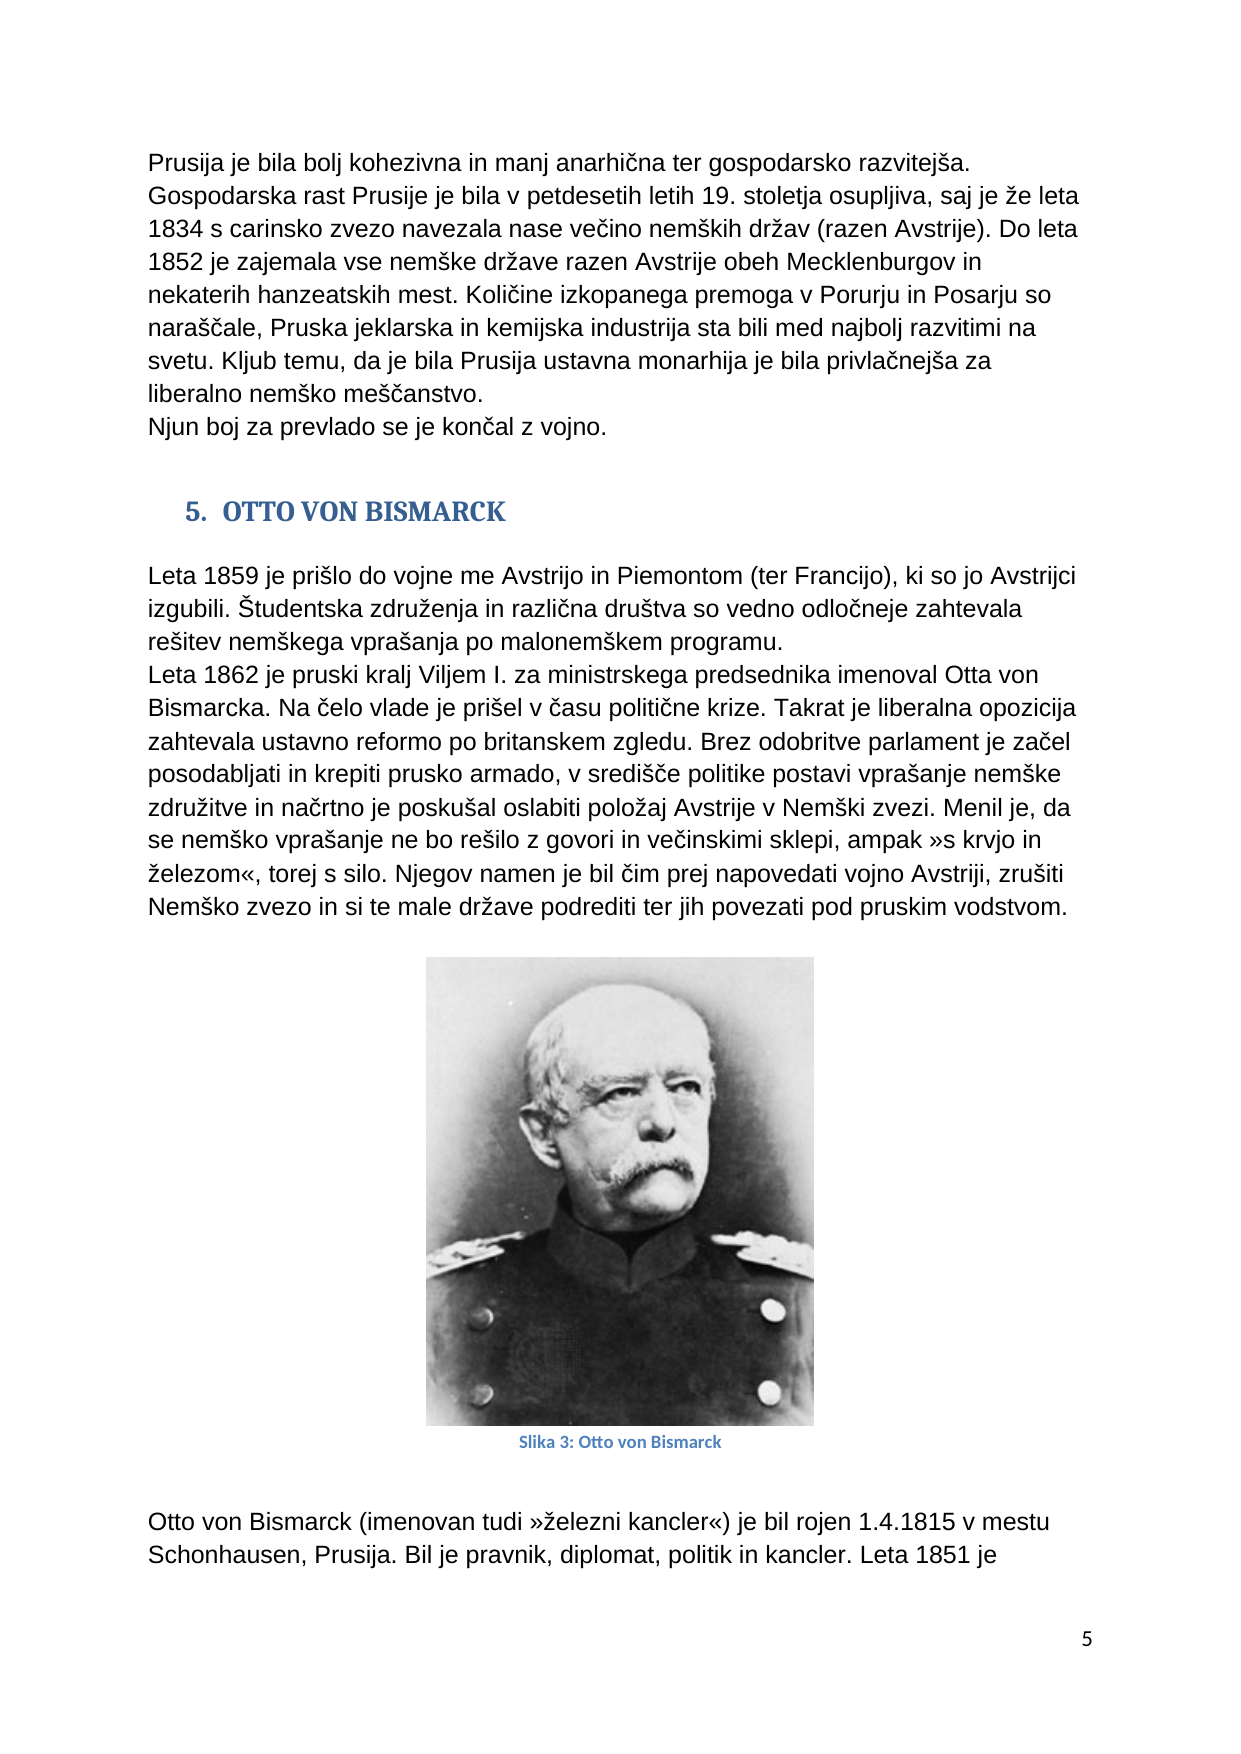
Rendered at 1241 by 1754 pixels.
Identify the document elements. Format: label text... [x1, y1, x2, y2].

text Leta 1859 je prišlo do vojne me Avstrijo in Piemontom (ter Francijo), ki so jo Avstrijci izgubili. Študentska združenja in različna društva so vedno odločneje zahtevala rešitev nemškega vprašanja po malonemškem programu. [148, 561, 1093, 656]
text Otto von Bismarck (imenovan tudi »železni kancler«) je bil rojen 1.4.1815 v mestu Schonhausen, Prusija. Bil je pravnik, diplomat, politik in kancler. Leta 1851 je [148, 1507, 1093, 1569]
picture [426, 957, 814, 1426]
text Slika 3: Otto von Bismarck [148, 1430, 1093, 1453]
text Leta 1862 je pruski kralj Viljem I. za ministrskega predsednika imenoval Otta von Bismarcka. Na čelo vlade je prišel v času politične krize. Takrat je liberalna opozicija zahtevala ustavno reformo po britanskem zgledu. Brez odobritve parlament je začel posodabljati in krepiti prusko armado, v središče politike postavi vprašanje nemške združitve in načrtno je poskušal oslabiti položaj Avstrije v Nemški zvezi. Menil je, da se nemško vprašanje ne bo rešilo z govori in večinskimi sklepi, ampak »s krvjo in železom«, torej s silo. Njegov namen je bil čim prej napovedati vojno Avstriji, zrušiti Nemško zvezo in si te male države podrediti ter jih povezati pod pruskim vodstvom. [148, 660, 1093, 920]
text Prusija je bila bolj kohezivna in manj anarhična ter gospodarsko razvitejša. Gospodarska rast Prusije je bila v petdesetih letih 19. stoletja osupljiva, saj je že leta 1834 s carinsko zvezo navezala nase večino nemških držav (razen Avstrije). Do leta 1852 je zajemala vse nemške države razen Avstrije obeh Mecklenburgov in nekaterih hanzeatskih mest. Količine izkopanega premoga v Porurju in Posarju so naraščale, Pruska jeklarska in kemijska industrija sta bili med najbolj razvitimi na svetu. Kljub temu, da je bila Prusija ustavna monarhija je bila privlačnejša za liberalno nemško meščanstvo. [148, 148, 1093, 407]
subtitle OTTO VON BISMARCK [185, 495, 1093, 528]
text Njun boj za prevlado se je končal z vojno. [148, 412, 1093, 441]
